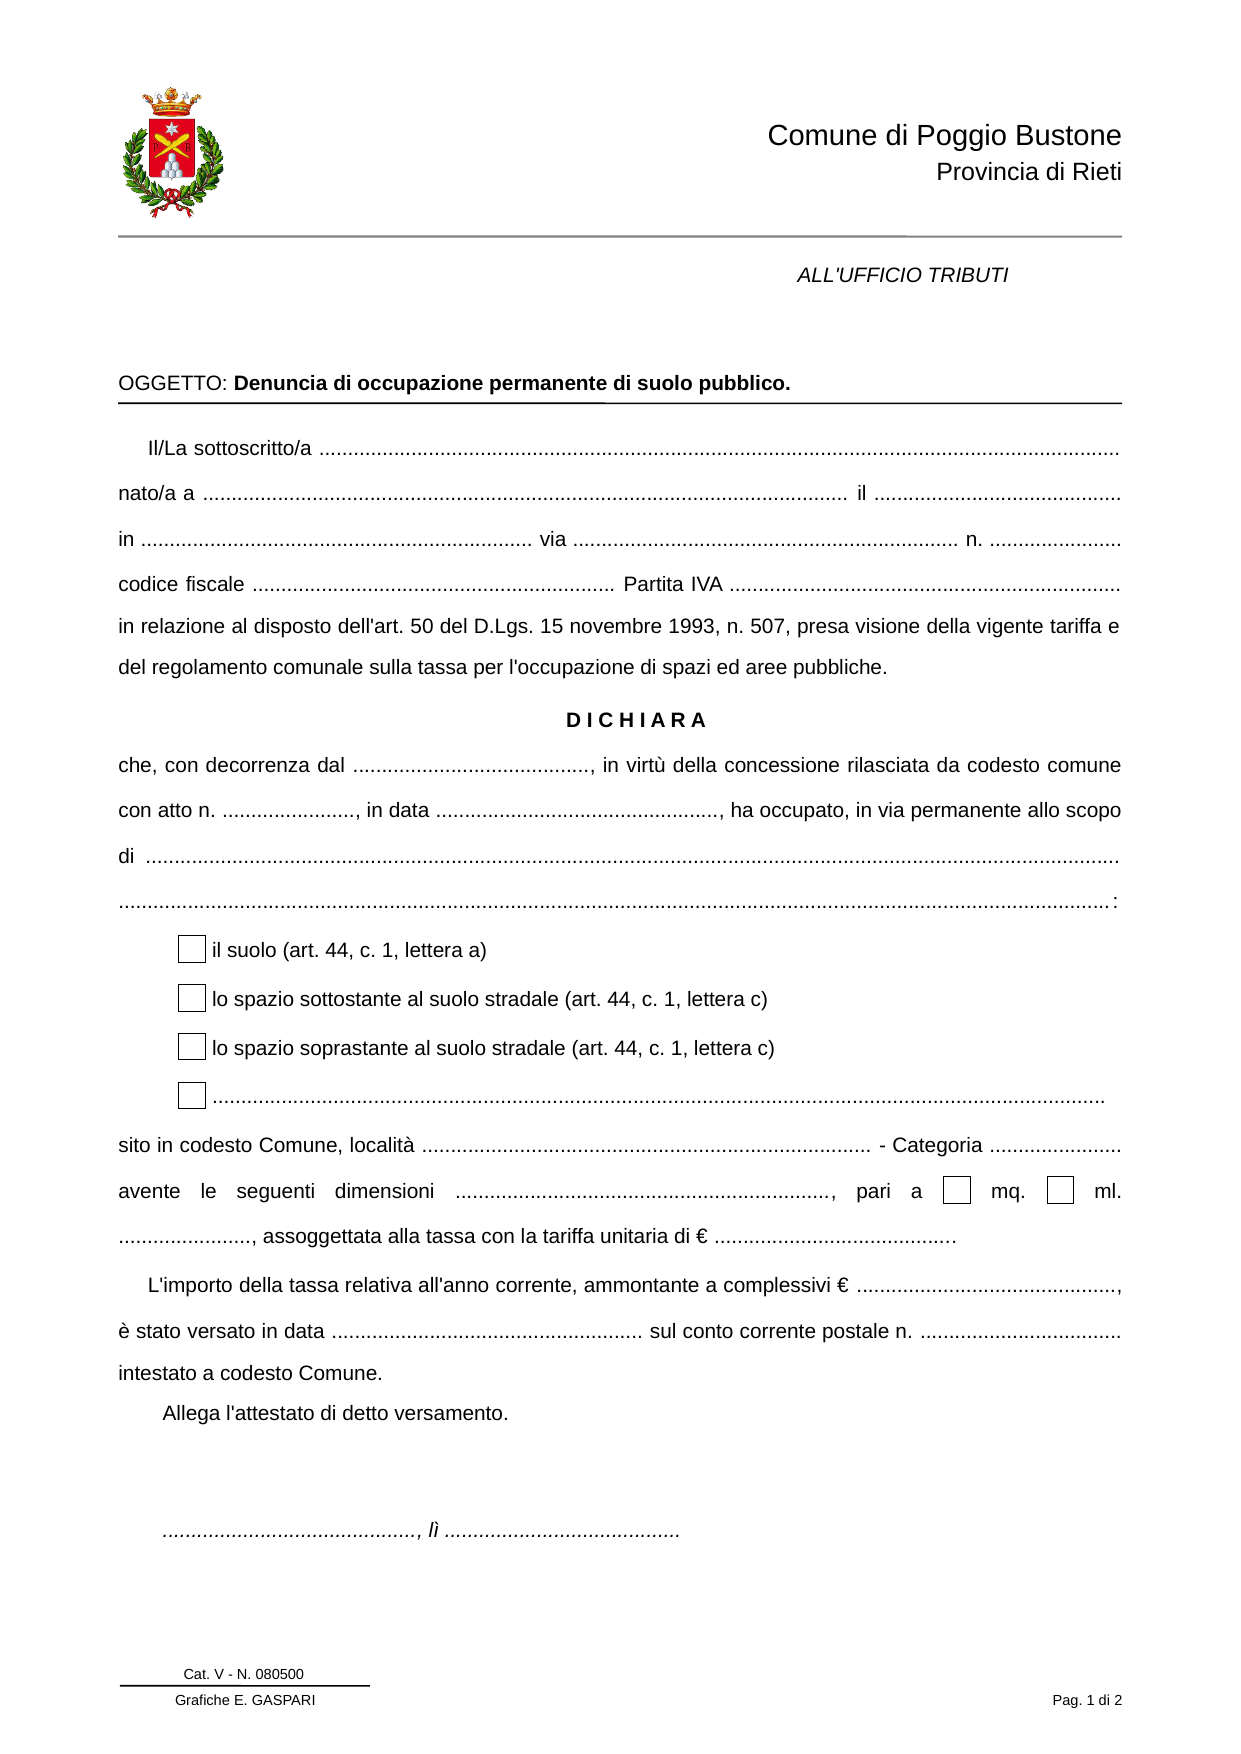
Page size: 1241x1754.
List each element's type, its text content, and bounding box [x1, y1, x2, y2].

text Il/La sottoscritto/a ........................................................................................................................................... nato/a a ................................................................................................................ il ........................................... in .................................................................... via ................................................................... n. ....................... codice fiscale ............................................................... Partita IVA .................................................................... in relazione al disposto dell'art. 50 del D.Lgs. 15 novembre 1993, n. 507, presa visione della vigente tariffa e del regolamento comunale sulla tassa per l'occupazione di spazi ed aree pubbliche. [118, 432, 1122, 679]
text lo spazio sottostante al suolo stradale (art. 44, c. 1, lettera c) [177, 983, 944, 1012]
text Allega l'attestato di detto versamento. [162, 1401, 1122, 1425]
picture [122, 87, 224, 219]
text Comune di Poggio Bustone [224, 118, 1122, 152]
text ............................................, lì ......................................... [162, 1514, 1122, 1542]
text L'importo della tassa relativa all'anno corrente, ammontante a complessivi € ............................................., è stato versato in data ...................................................... sul conto corrente postale n. ................................... intestato a codesto Comune. [118, 1269, 1122, 1384]
text lo spazio soprastante al suolo stradale (art. 44, c. 1, lettera c) [177, 1032, 944, 1061]
text che, con decorrenza dal ........................................., in virtù della concessione rilasciata da codesto comune con atto n. ......................., in data ................................................., ha occupato, in via permanente allo scopo di ......................................................................................................................................................................... ............................................................................................................................................................................: [118, 749, 1122, 914]
text Provincia di Rieti [224, 157, 1122, 185]
subtitle ALL'UFFICIO TRIBUTI [797, 263, 1122, 287]
text sito in codesto Comune, località .............................................................................. - Categoria ....................... avente le seguenti dimensioni ................................................................., pari a mq. ml. ......................., assoggettata alla tassa con la tariffa unitaria di € .......................................... [118, 1129, 1122, 1249]
text ........................................................................................................................................................... [118, 1081, 1122, 1109]
text il suolo (art. 44, c. 1, lettera a) [177, 934, 1122, 963]
text D I C H I A R A [566, 708, 1122, 732]
text OGGETTO: Denuncia di occupazione permanente di suolo pubblico. [118, 371, 1122, 395]
